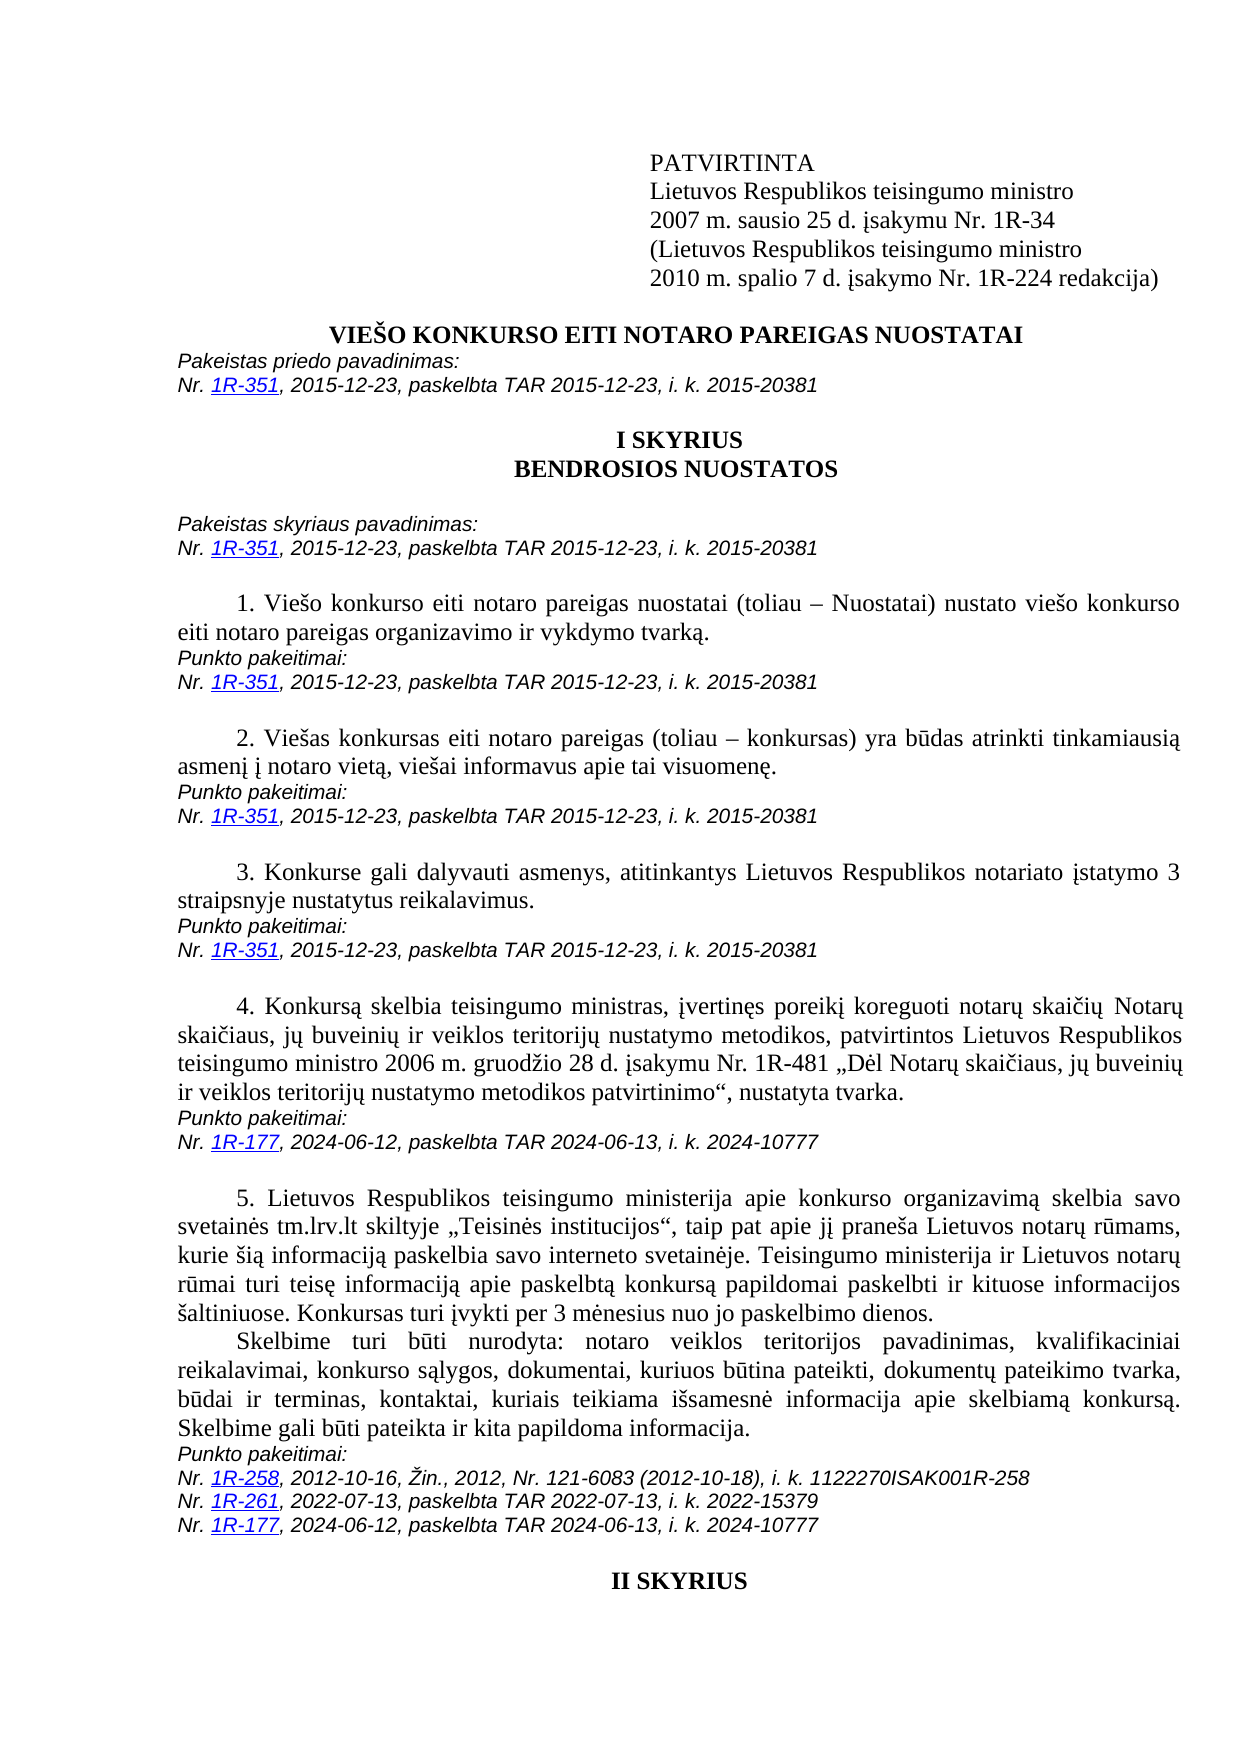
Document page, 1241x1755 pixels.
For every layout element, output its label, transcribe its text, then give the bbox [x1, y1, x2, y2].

text Skelbime turi būti nurodyta: notaro veiklos teritorijos pavadinimas, kvalifikaciniai reikalavimai, konkurso sąlygos, dokumentai, kuriuos būtina pateikti, dokumentų pateikimo tvarka, būdai ir terminas, kontaktai, kuriais teikiama išsamesnė informacija apie skelbiamą konkursą. Skelbime gali būti pateikta ir kita papildoma informacija. [177, 1326, 1181, 1441]
text Punkto pakeitimai: [177, 780, 1181, 804]
text Nr. 1R-351, 2015-12-23, paskelbta TAR 2015-12-23, i. k. 2015-20381 [177, 804, 1181, 828]
text BENDROSIOS NUOSTATOS [177, 454, 1181, 483]
text I SKYRIUS [177, 426, 1181, 454]
text Nr. 1R-177, 2024-06-12, paskelbta TAR 2024-06-13, i. k. 2024-10777 [177, 1513, 1181, 1537]
text Nr. 1R-258, 2012-10-16, Žin., 2012, Nr. 121-6083 (2012-10-18), i. k. 1122270ISAK001R-258 [177, 1465, 1181, 1489]
text PATVIRTINTA [649, 148, 1181, 176]
text 1. Viešo konkurso eiti notaro pareigas nuostatai (toliau – Nuostatai) nustato viešo konkurso eiti notaro pareigas organizavimo ir vykdymo tvarką. [177, 588, 1181, 646]
text Nr. 1R-351, 2015-12-23, paskelbta TAR 2015-12-23, i. k. 2015-20381 [177, 373, 1181, 397]
text 4. Konkursą skelbia teisingumo ministras, įvertinęs poreikį koreguoti notarų skaičių Notarų skaičiaus, jų buveinių ir veiklos teritorijų nustatymo metodikos, patvirtintos Lietuvos Respublikos teisingumo ministro 2006 m. gruodžio 28 d. įsakymu Nr. 1R-481 „Dėl Notarų skaičiaus, jų buveinių ir veiklos teritorijų nustatymo metodikos patvirtinimo“, nustatyta tvarka. [177, 991, 1183, 1106]
text 3. Konkurse gali dalyvauti asmenys, atitinkantys Lietuvos Respublikos notariato įstatymo 3 straipsnyje nustatytus reikalavimus. [177, 857, 1181, 914]
text Punkto pakeitimai: [177, 914, 1181, 938]
text II SKYRIUS [177, 1566, 1181, 1595]
text 2010 m. spalio 7 d. įsakymo Nr. 1R-224 redakcija) [649, 263, 1181, 291]
text Nr. 1R-351, 2015-12-23, paskelbta TAR 2015-12-23, i. k. 2015-20381 [177, 536, 1181, 560]
text 2007 m. sausio 25 d. įsakymu Nr. 1R-34 [649, 205, 1181, 234]
text 2. Viešas konkursas eiti notaro pareigas (toliau – konkursas) yra būdas atrinkti tinkamiausią asmenį į notaro vietą, viešai informavus apie tai visuomenę. [177, 723, 1181, 780]
text Punkto pakeitimai: [177, 1441, 1181, 1465]
text Nr. 1R-177, 2024-06-12, paskelbta TAR 2024-06-13, i. k. 2024-10777 [177, 1130, 1181, 1154]
text (Lietuvos Respublikos teisingumo ministro [649, 234, 1181, 263]
text VIEŠO KONKURSO EITI NOTARO PAREIGAS NUOSTATAI [177, 320, 1181, 349]
text Pakeistas skyriaus pavadinimas: [177, 512, 1181, 536]
text Punkto pakeitimai: [177, 1106, 1181, 1130]
text Nr. 1R-351, 2015-12-23, paskelbta TAR 2015-12-23, i. k. 2015-20381 [177, 938, 1181, 962]
text 5. Lietuvos Respublikos teisingumo ministerija apie konkurso organizavimą skelbia savo svetainės tm.lrv.lt skiltyje „Teisinės institucijos“, taip pat apie jį praneša Lietuvos notarų rūmams, kurie šią informaciją paskelbia savo interneto svetainėje. Teisingumo ministerija ir Lietuvos notarų rūmai turi teisę informaciją apie paskelbtą konkursą papildomai paskelbti ir kituose informacijos šaltiniuose. Konkursas turi įvykti per 3 mėnesius nuo jo paskelbimo dienos. [177, 1183, 1181, 1326]
text Nr. 1R-351, 2015-12-23, paskelbta TAR 2015-12-23, i. k. 2015-20381 [177, 670, 1181, 694]
text Punkto pakeitimai: [177, 646, 1181, 670]
text Lietuvos Respublikos teisingumo ministro [649, 176, 1181, 205]
text Nr. 1R-261, 2022-07-13, paskelbta TAR 2022-07-13, i. k. 2022-15379 [177, 1489, 1181, 1513]
text Pakeistas priedo pavadinimas: [177, 349, 1181, 373]
